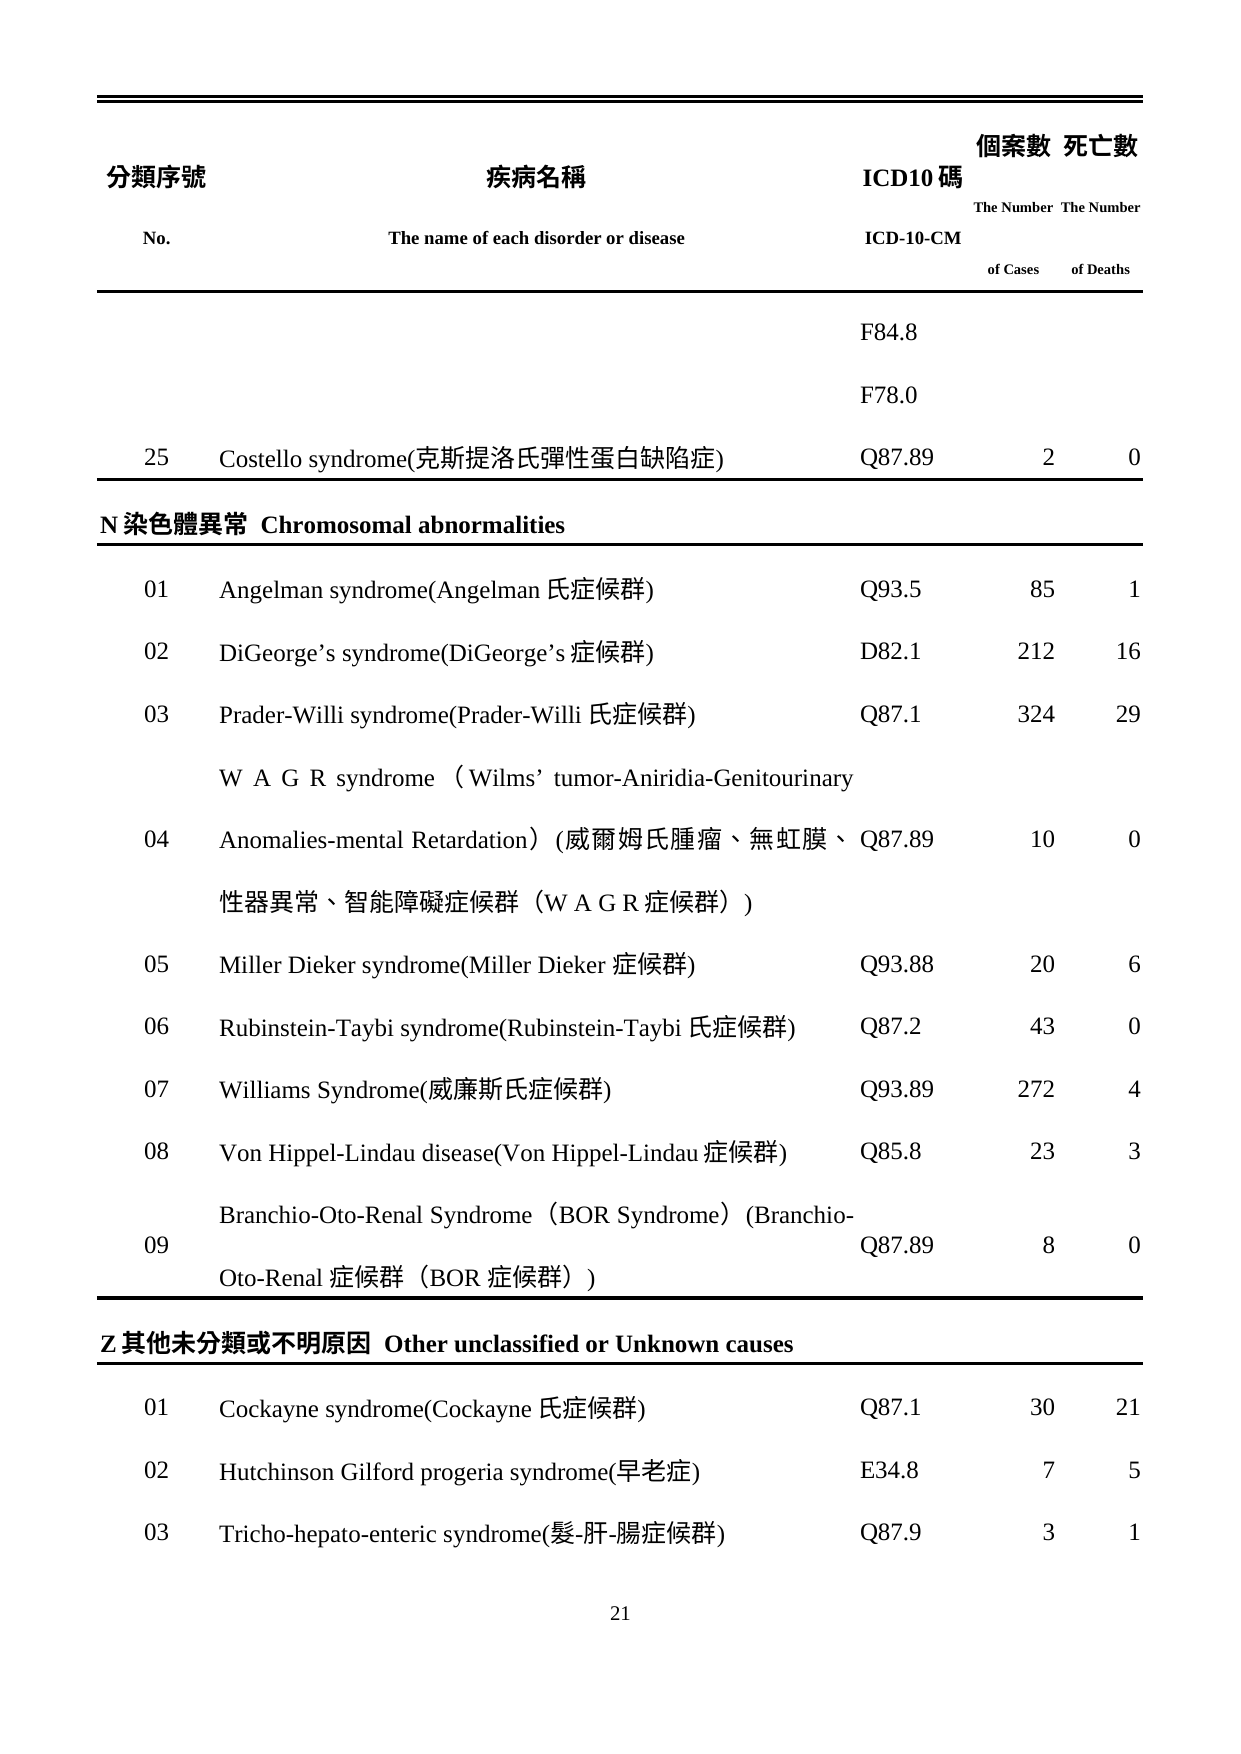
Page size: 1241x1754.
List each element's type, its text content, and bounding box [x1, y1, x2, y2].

table_cell 05 [97, 921, 216, 984]
table_cell Q87.9 [857, 1490, 969, 1553]
table_cell 21 [1058, 1365, 1143, 1428]
table_cell Q93.5 [857, 546, 969, 609]
table_header 分類序號 No. [97, 103, 216, 290]
table_header 個案數 The Number of Cases [969, 103, 1057, 290]
table_cell Q87.89 [857, 734, 969, 921]
table_cell 3 [1058, 1109, 1143, 1171]
table_cell Hutchinson Gilford progeria syndrome(早老症) [216, 1428, 857, 1490]
table_cell 06 [97, 984, 216, 1046]
table_cell 0 [1058, 984, 1143, 1046]
table_cell 7 [969, 1428, 1057, 1490]
table_cell [969, 293, 1057, 415]
table_cell 2 [969, 415, 1057, 478]
table_cell 09 [97, 1171, 216, 1296]
table_cell Q87.2 [857, 984, 969, 1046]
table_cell 30 [969, 1365, 1057, 1428]
table_cell [216, 293, 857, 415]
table_cell 23 [969, 1109, 1057, 1171]
table_cell 08 [97, 1109, 216, 1171]
table_cell 03 [97, 1490, 216, 1553]
table_cell Miller Dieker syndrome(Miller Dieker 症候群) [216, 921, 857, 984]
table_cell 1 [1058, 1490, 1143, 1553]
table_cell 07 [97, 1046, 216, 1109]
table_cell [1058, 293, 1143, 415]
table_cell 10 [969, 734, 1057, 921]
table_cell [97, 293, 216, 415]
table_cell Q87.89 [857, 415, 969, 478]
table_cell Q87.89 [857, 1171, 969, 1296]
table_cell Prader-Willi syndrome(Prader-Willi氏症候群) [216, 671, 857, 734]
table_cell DiGeorge’s syndrome(DiGeorge’s症候群) [216, 609, 857, 671]
table_cell 212 [969, 609, 1057, 671]
table_cell 02 [97, 1428, 216, 1490]
table_cell 8 [969, 1171, 1057, 1296]
table_cell W A G R syndrome（Wilms’ tumor-Aniridia-Genitourinary Anomalies-mental Retardation）(威爾姆氏腫瘤、無虹膜、性器異常、智能障礙症候群（W A G R症候群）) [216, 734, 857, 921]
table_cell Costello syndrome(克斯提洛氏彈性蛋白缺陷症) [216, 415, 857, 478]
table_cell 20 [969, 921, 1057, 984]
table_header 疾病名稱 The name of each disorder or disease [216, 103, 857, 290]
table_cell 25 [97, 415, 216, 478]
table_header 死亡數 The Number of Deaths [1058, 103, 1143, 290]
table_cell E34.8 [857, 1428, 969, 1490]
table_cell 324 [969, 671, 1057, 734]
table_cell Z其他未分類或不明原因 Other unclassified or Unknown causes [97, 1300, 1143, 1362]
table_cell 02 [97, 609, 216, 671]
table_cell 29 [1058, 671, 1143, 734]
table_cell 0 [1058, 1171, 1143, 1296]
table_cell 0 [1058, 734, 1143, 921]
table_cell 04 [97, 734, 216, 921]
table_cell 4 [1058, 1046, 1143, 1109]
table_cell Q93.88 [857, 921, 969, 984]
table_cell 43 [969, 984, 1057, 1046]
table_cell 03 [97, 671, 216, 734]
table_cell Rubinstein-Taybi syndrome(Rubinstein-Taybi氏症候群) [216, 984, 857, 1046]
table_cell Von Hippel-Lindau disease(Von Hippel-Lindau症候群) [216, 1109, 857, 1171]
table_cell Angelman syndrome(Angelman氏症候群) [216, 546, 857, 609]
table_cell Q87.1 [857, 1365, 969, 1428]
table_cell D82.1 [857, 609, 969, 671]
table_cell 5 [1058, 1428, 1143, 1490]
table_cell 16 [1058, 609, 1143, 671]
table_cell 01 [97, 1365, 216, 1428]
table_cell Q93.89 [857, 1046, 969, 1109]
table_cell 3 [969, 1490, 1057, 1553]
table_cell 85 [969, 546, 1057, 609]
table_cell F84.8 F78.0 [857, 293, 969, 415]
table_cell 0 [1058, 415, 1143, 478]
table_cell 272 [969, 1046, 1057, 1109]
table_cell 6 [1058, 921, 1143, 984]
table_header ICD10碼 ICD-10-CM [857, 103, 969, 290]
table_cell Q85.8 [857, 1109, 969, 1171]
table_cell 01 [97, 546, 216, 609]
table_cell N染色體異常 Chromosomal abnormalities [97, 481, 1143, 543]
table_cell Williams Syndrome(威廉斯氏症候群) [216, 1046, 857, 1109]
table_cell 1 [1058, 546, 1143, 609]
table_cell Cockayne syndrome(Cockayne氏症候群) [216, 1365, 857, 1428]
table_cell Branchio-Oto-Renal Syndrome（BOR Syndrome）(Branchio-Oto-Renal 症候群（BOR 症候群）) [216, 1171, 857, 1296]
table_cell Q87.1 [857, 671, 969, 734]
table_cell Tricho-hepato-enteric syndrome(髮-肝-腸症候群) [216, 1490, 857, 1553]
